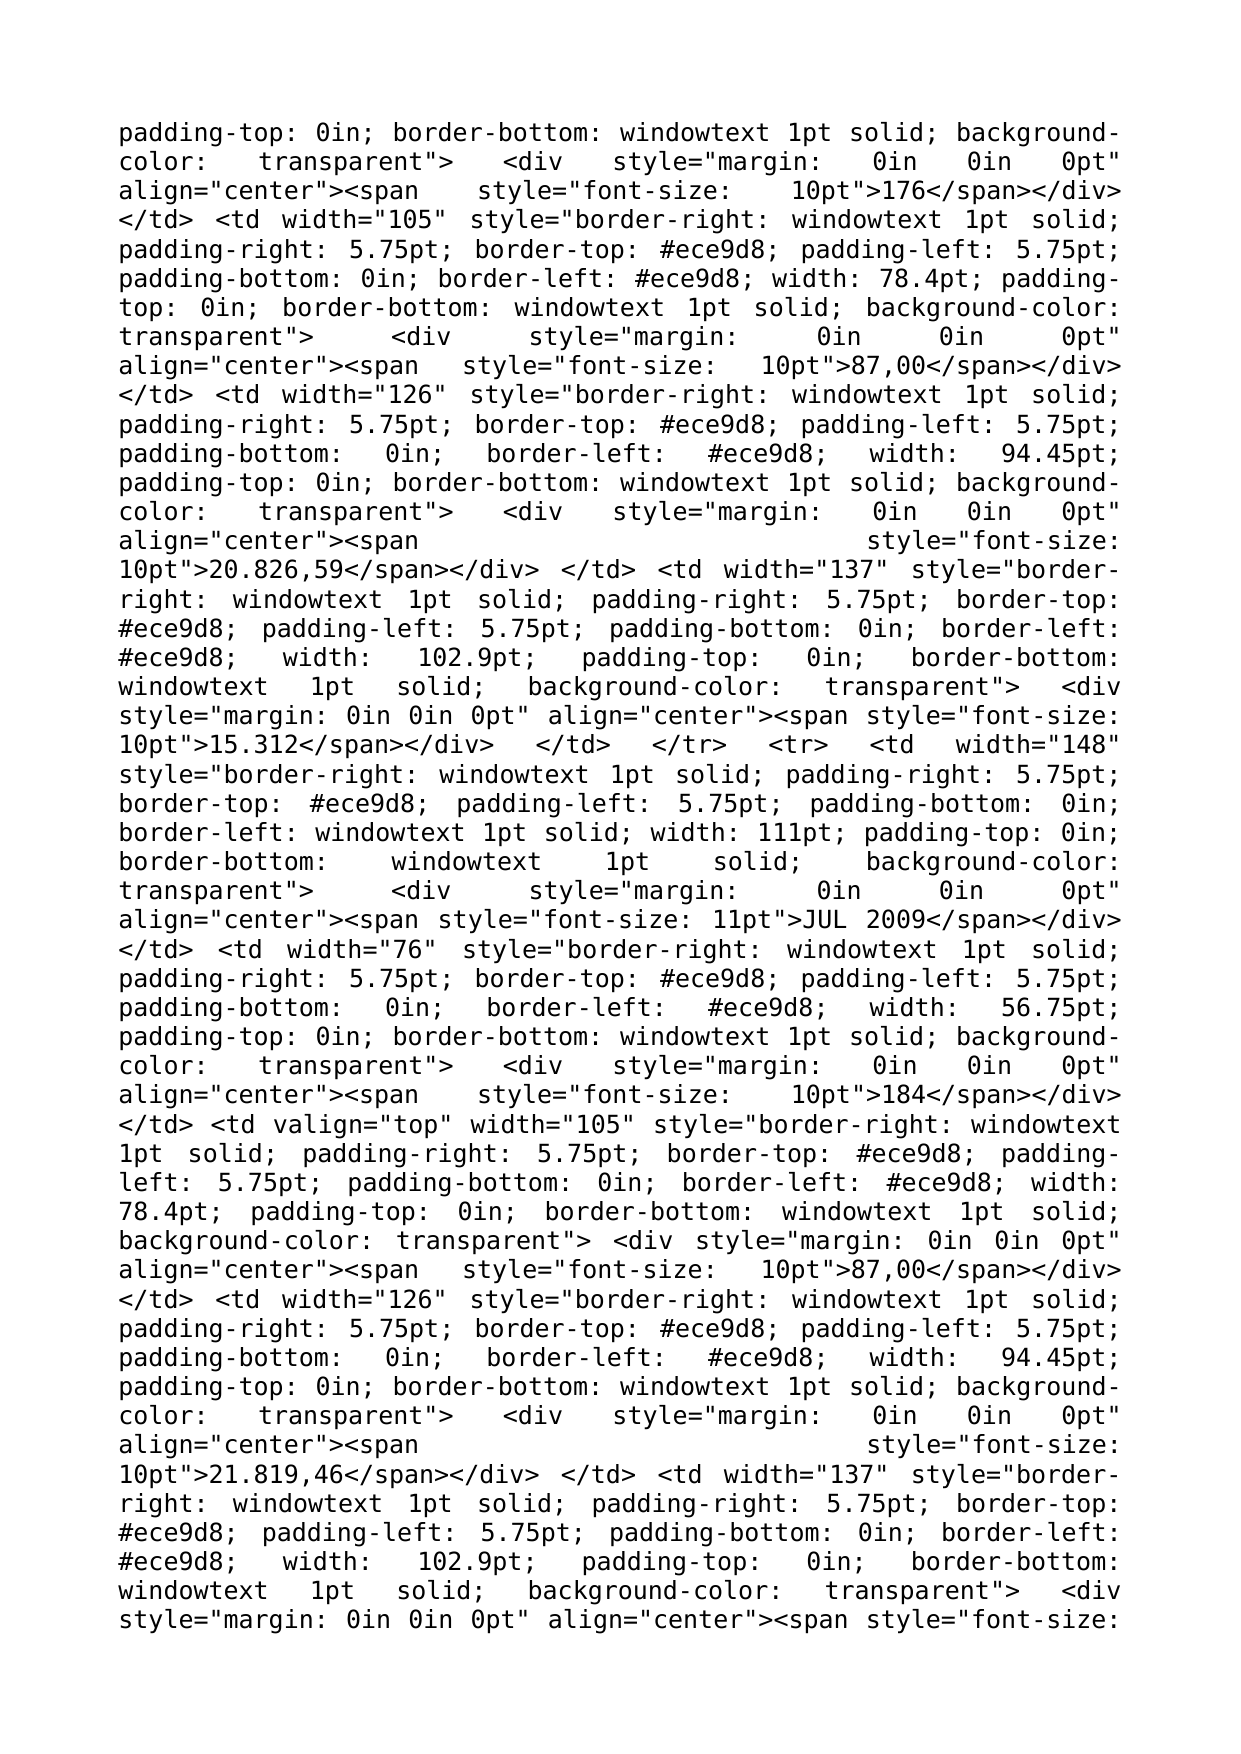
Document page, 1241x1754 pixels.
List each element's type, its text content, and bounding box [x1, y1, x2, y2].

text padding-top: 0in; border-bottom: windowtext 1pt solid; background-color: transparent"> <div style="margin: 0in 0in 0pt" align="center"><span style="font-size: 10pt">176</span></div> </td> <td width="105" style="border-right: windowtext 1pt solid; padding-right: 5.75pt; border-top: #ece9d8; padding-left: 5.75pt; padding-bottom: 0in; border-left: #ece9d8; width: 78.4pt; padding-top: 0in; border-bottom: windowtext 1pt solid; background-color: transparent"> <div style="margin: 0in 0in 0pt" align="center"><span style="font-size: 10pt">87,00</span></div> </td> <td width="126" style="border-right: windowtext 1pt solid; padding-right: 5.75pt; border-top: #ece9d8; padding-left: 5.75pt; padding-bottom: 0in; border-left: #ece9d8; width: 94.45pt; padding-top: 0in; border-bottom: windowtext 1pt solid; background-color: transparent"> <div style="margin: 0in 0in 0pt" align="center"><span style="font-size: 10pt">20.826,59</span></div> </td> <td width="137" style="border-right: windowtext 1pt solid; padding-right: 5.75pt; border-top: #ece9d8; padding-left: 5.75pt; padding-bottom: 0in; border-left: #ece9d8; width: 102.9pt; padding-top: 0in; border-bottom: windowtext 1pt solid; background-color: transparent"> <div style="margin: 0in 0in 0pt" align="center"><span style="font-size: 10pt">15.312</span></div> </td> </tr> <tr> <td width="148" style="border-right: windowtext 1pt solid; padding-right: 5.75pt; border-top: #ece9d8; padding-left: 5.75pt; padding-bottom: 0in; border-left: windowtext 1pt solid; width: 111pt; padding-top: 0in; border-bottom: windowtext 1pt solid; background-color: transparent"> <div style="margin: 0in 0in 0pt" align="center"><span style="font-size: 11pt">JUL 2009</span></div> </td> <td width="76" style="border-right: windowtext 1pt solid; padding-right: 5.75pt; border-top: #ece9d8; padding-left: 5.75pt; padding-bottom: 0in; border-left: #ece9d8; width: 56.75pt; padding-top: 0in; border-bottom: windowtext 1pt solid; background-color: transparent"> <div style="margin: 0in 0in 0pt" align="center"><span style="font-size: 10pt">184</span></div> </td> <td valign="top" width="105" style="border-right: windowtext 1pt solid; padding-right: 5.75pt; border-top: #ece9d8; padding-left: 5.75pt; padding-bottom: 0in; border-left: #ece9d8; width: 78.4pt; padding-top: 0in; border-bottom: windowtext 1pt solid; background-color: transparent"> <div style="margin: 0in 0in 0pt" align="center"><span style="font-size: 10pt">87,00</span></div> </td> <td width="126" style="border-right: windowtext 1pt solid; padding-right: 5.75pt; border-top: #ece9d8; padding-left: 5.75pt; padding-bottom: 0in; border-left: #ece9d8; width: 94.45pt; padding-top: 0in; border-bottom: windowtext 1pt solid; background-color: transparent"> <div style="margin: 0in 0in 0pt" align="center"><span style="font-size: 10pt">21.819,46</span></div> </td> <td width="137" style="border-right: windowtext 1pt solid; padding-right: 5.75pt; border-top: #ece9d8; padding-left: 5.75pt; padding-bottom: 0in; border-left: #ece9d8; width: 102.9pt; padding-top: 0in; border-bottom: windowtext 1pt solid; background-color: transparent"> <div style="margin: 0in 0in 0pt" align="center"><span style="font-size: [118, 118, 1122, 1635]
